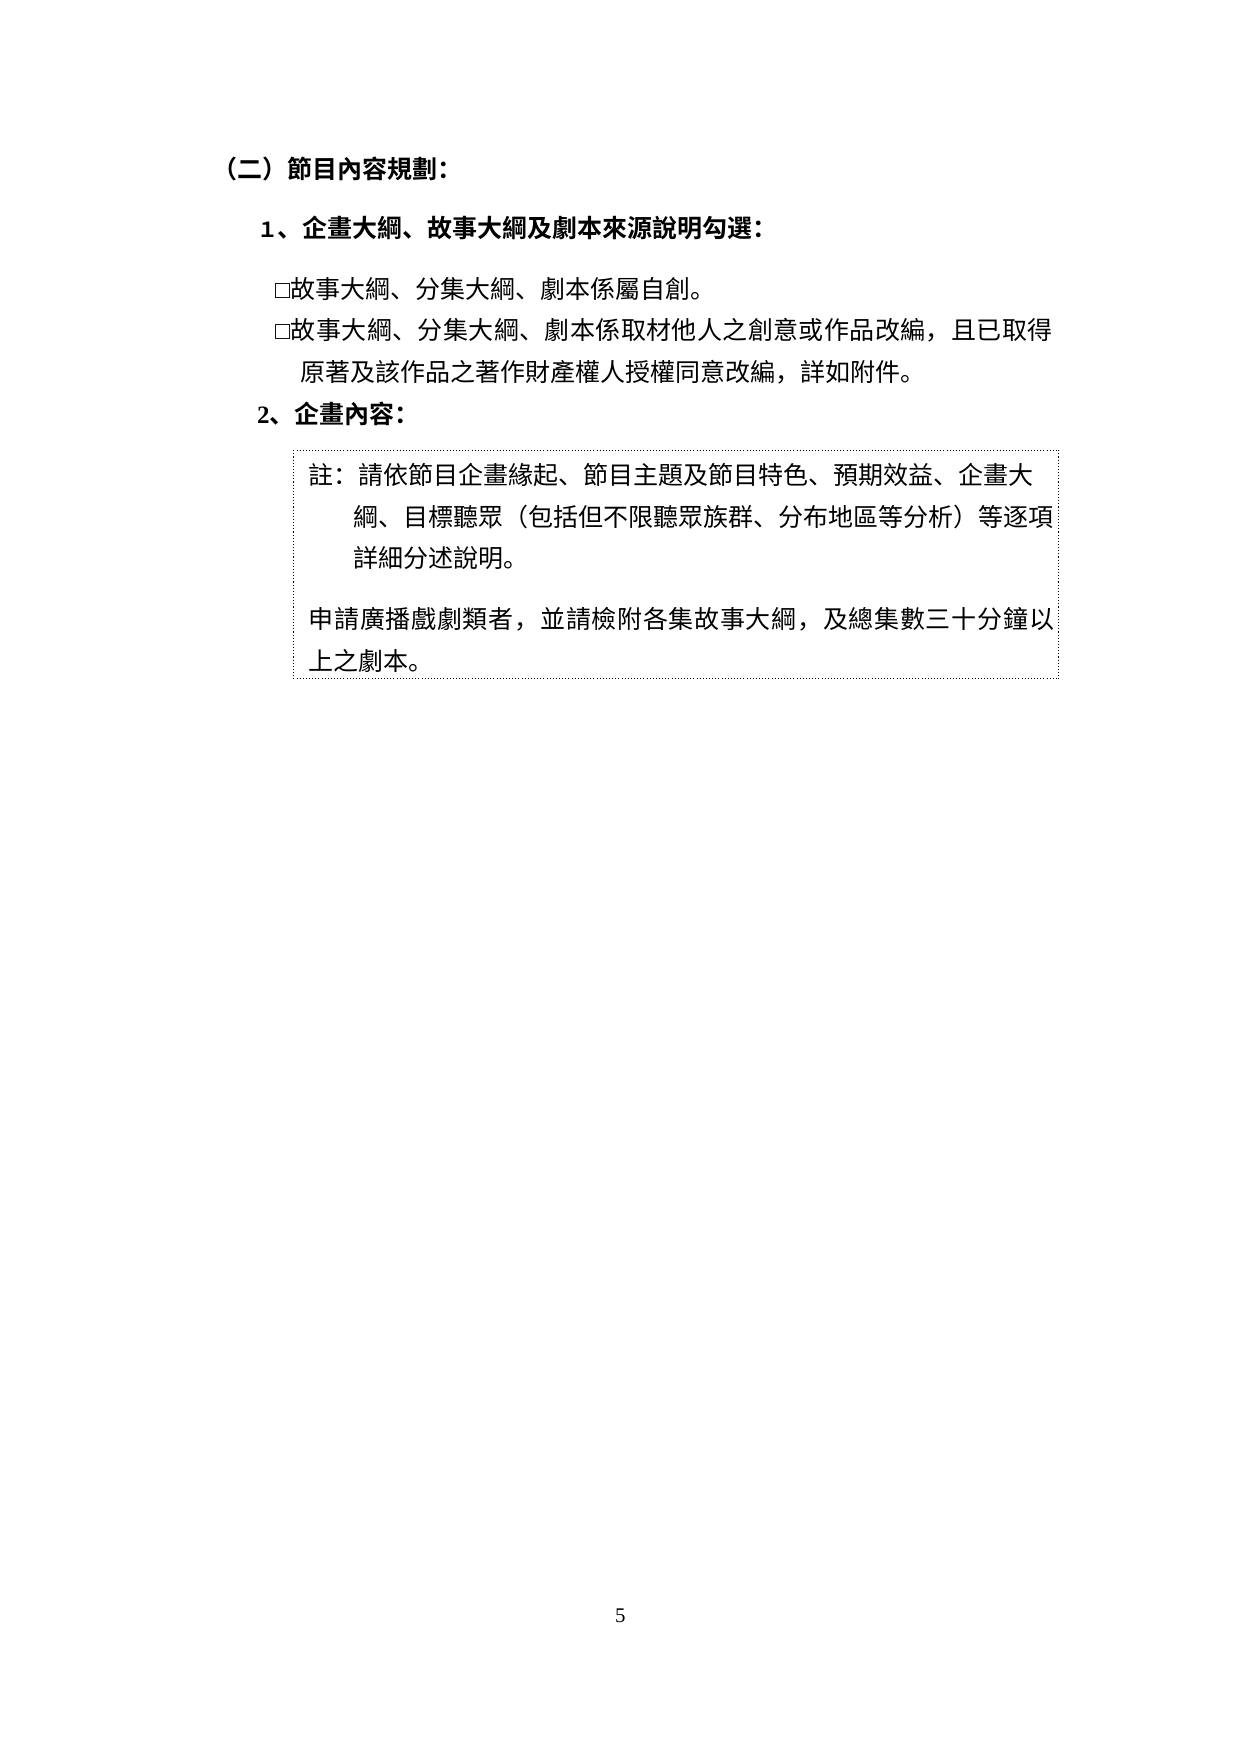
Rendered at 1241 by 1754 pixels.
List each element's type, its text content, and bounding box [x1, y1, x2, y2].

text □故事大綱、分集大綱、劇本係取材他人之創意或作品改編，且已取得原著及該作品之著作財產權人授權同意改編，詳如附件。 [275, 306, 1053, 390]
text □故事大綱、分集大綱、劇本係屬自創。 [250, 265, 1053, 306]
text １、企畫大綱、故事大綱及劇本來源說明勾選： [257, 204, 1053, 246]
table_header 註：請依節目企畫緣起、節目主題及節目特色、預期效益、企畫大綱、目標聽眾（包括但不限聽眾族群、分布地區等分析）等逐項詳細分述說明。 申請廣播戲劇類者，並請檢附各集故事大綱，及總集數三十分鐘以上之劇本。 [294, 450, 1058, 678]
text （二）節目內容規劃： [212, 150, 1053, 186]
text 2、企畫內容： [257, 390, 1053, 431]
